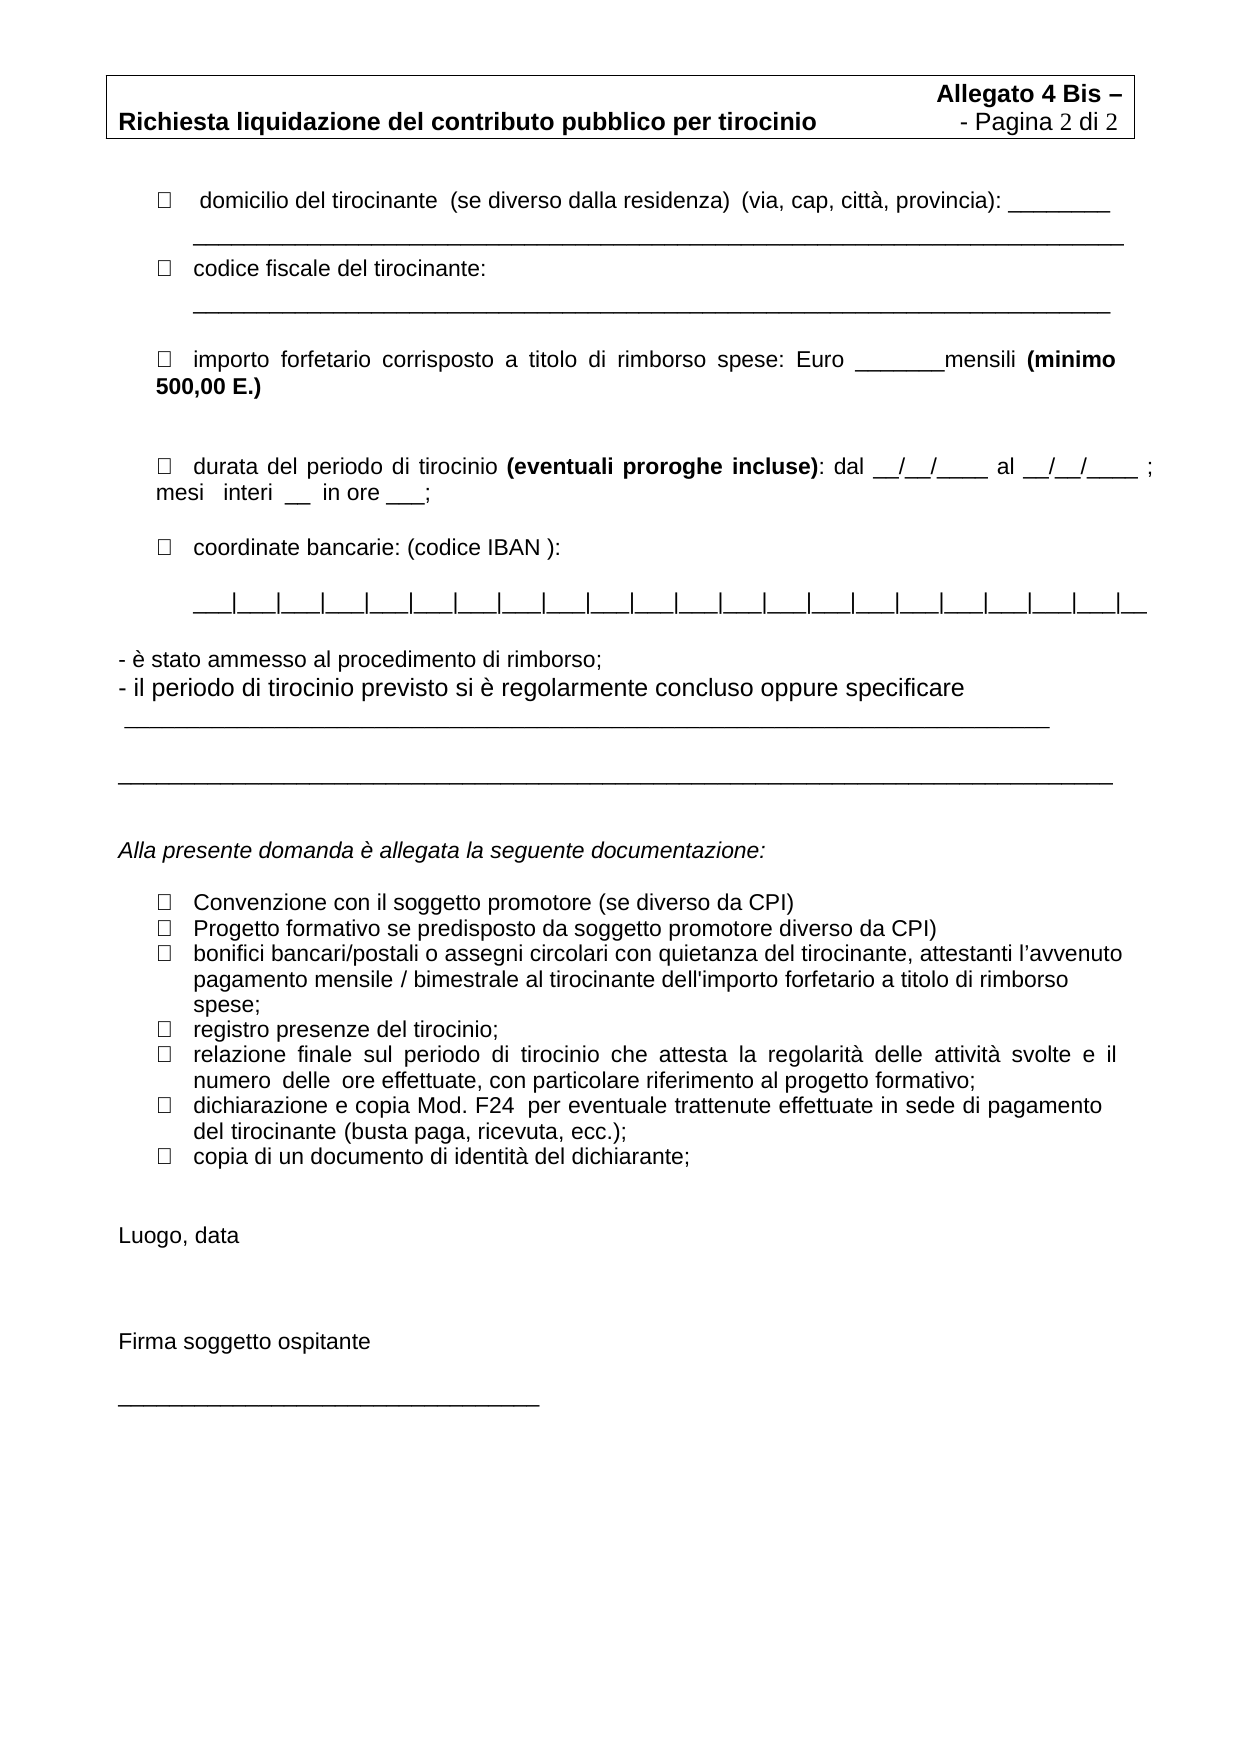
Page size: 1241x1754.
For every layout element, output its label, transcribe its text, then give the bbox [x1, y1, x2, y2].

text _________________________________ [118, 1354, 545, 1407]
text  registro presenze del tirocinio; [156, 1018, 1154, 1043]
text Luogo, data [118, 1222, 1154, 1249]
text  bonifici bancari/postali o assegni circolari con quietanza del tirocinante, attestanti l’avvenuto pagamento mensile / bimestrale al tirocinante dell'importo forfetario a titolo di rimborso spese; [156, 942, 1127, 1018]
text  importo forfetario corrisposto a titolo di rimborso spese: Euro _______mensili (minimo 500,00 E.) [156, 346, 1154, 399]
text  durata del periodo di tirocinio (eventuali proroghe incluse): dal __/__/____ al __/__/____ ; mesi interi __ in ore ___; [156, 453, 1154, 505]
text ______________________________________________________________________________ [118, 759, 1128, 785]
text Alla presente domanda è allegata la seguente documentazione: [118, 838, 1154, 863]
text  copia di un documento di identità del dichiarante; [156, 1144, 1154, 1170]
text __________________________________________________________________________ [118, 702, 1152, 730]
text Allegato 4 Bis – Richiesta liquidazione del contributo pubblico per tirocinio - Pagina 2 di 2 [118, 79, 1129, 136]
text  Convenzione con il soggetto promotore (se diverso da CPI) [156, 890, 1154, 916]
text  Progetto formativo se predisposto da soggetto promotore diverso da CPI) [156, 916, 1154, 942]
text - è stato ammesso al procedimento di rimborso; [118, 647, 1154, 673]
text  coordinate bancarie: (codice IBAN ): [156, 533, 1154, 560]
text  codice fiscale del tirocinante: [156, 254, 1154, 281]
text - il periodo di tirocinio previsto si è regolarmente concluso oppure specificare [118, 673, 1152, 702]
text  relazione finale sul periodo di tirocinio che attesta la regolarità delle attività svolte e il numero delle ore effettuate, con particolare riferimento al progetto formativo; [156, 1043, 1127, 1093]
text  domicilio del tirocinante (se diverso dalla residenza) (via, cap, città, provincia): ________ _________________________________________________________________________ [156, 187, 1126, 247]
text ___|___|___|___|___|___|___|___|___|___|___|___|___|___|___|___|___|___|___|___|___|__ [156, 588, 1154, 614]
text  dichiarazione e copia Mod. F24 per eventuale trattenute effettuate in sede di pagamento del tirocinante (busta paga, ricevuta, ecc.); [156, 1093, 1127, 1144]
text Firma soggetto ospitante [118, 1328, 545, 1354]
text ________________________________________________________________________ [193, 288, 1154, 314]
